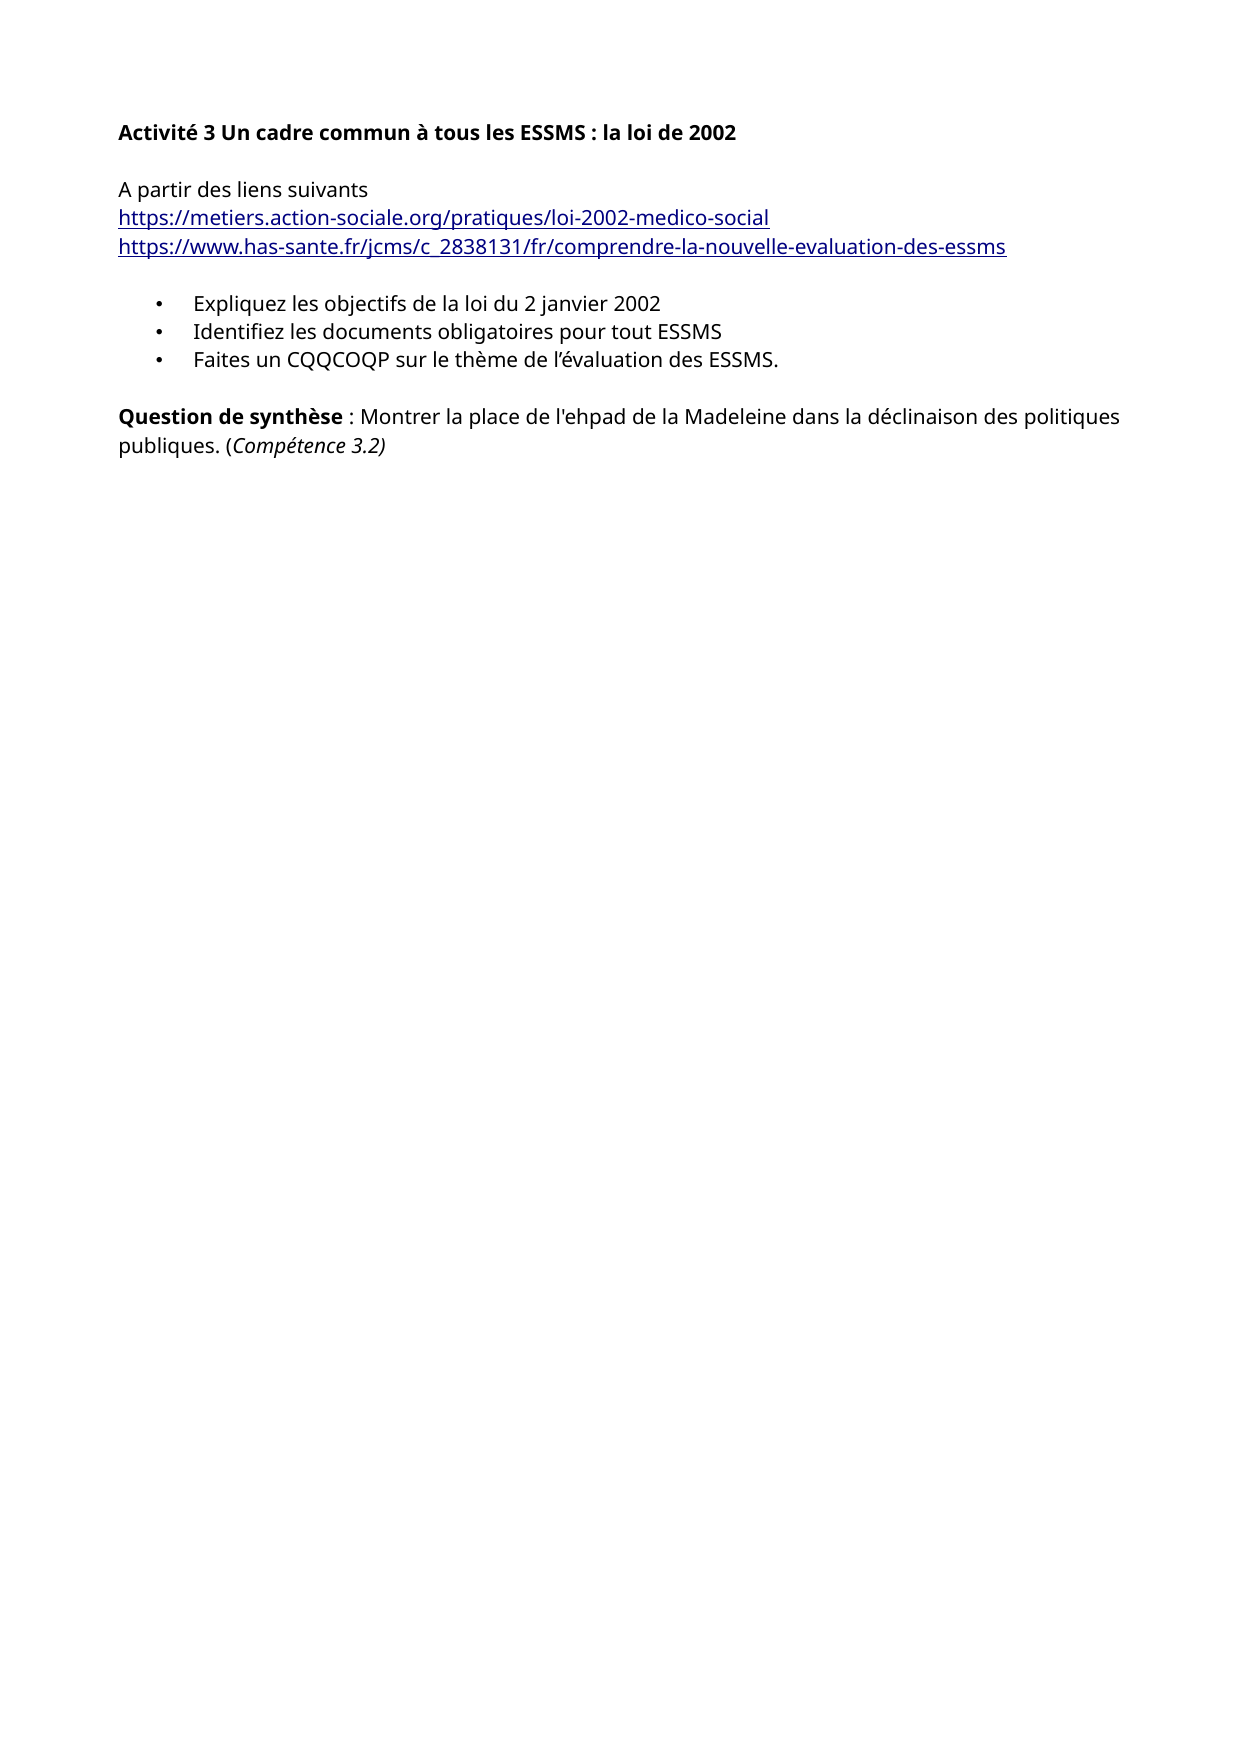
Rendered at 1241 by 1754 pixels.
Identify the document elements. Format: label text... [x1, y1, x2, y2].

text https://metiers.action-sociale.org/pratiques/loi-2002-medico-social [118, 203, 1122, 232]
text https://www.has-sante.fr/jcms/c_2838131/fr/comprendre-la-nouvelle-evaluation-des-essms [118, 232, 1122, 260]
list Faites un CQQCOQP sur le thème de l’évaluation des ESSMS. [156, 346, 1122, 374]
list Identifiez les documents obligatoires pour tout ESSMS [156, 317, 1122, 346]
text A partir des liens suivants [118, 175, 1122, 203]
text Question de synthèse : Montrer la place de l'ehpad de la Madeleine dans la déclinaison des politiques publiques. (Compétence 3.2) [118, 402, 1122, 459]
list Expliquez les objectifs de la loi du 2 janvier 2002 [156, 289, 1122, 317]
text Activité 3 Un cadre commun à tous les ESSMS : la loi de 2002 [118, 118, 1122, 147]
